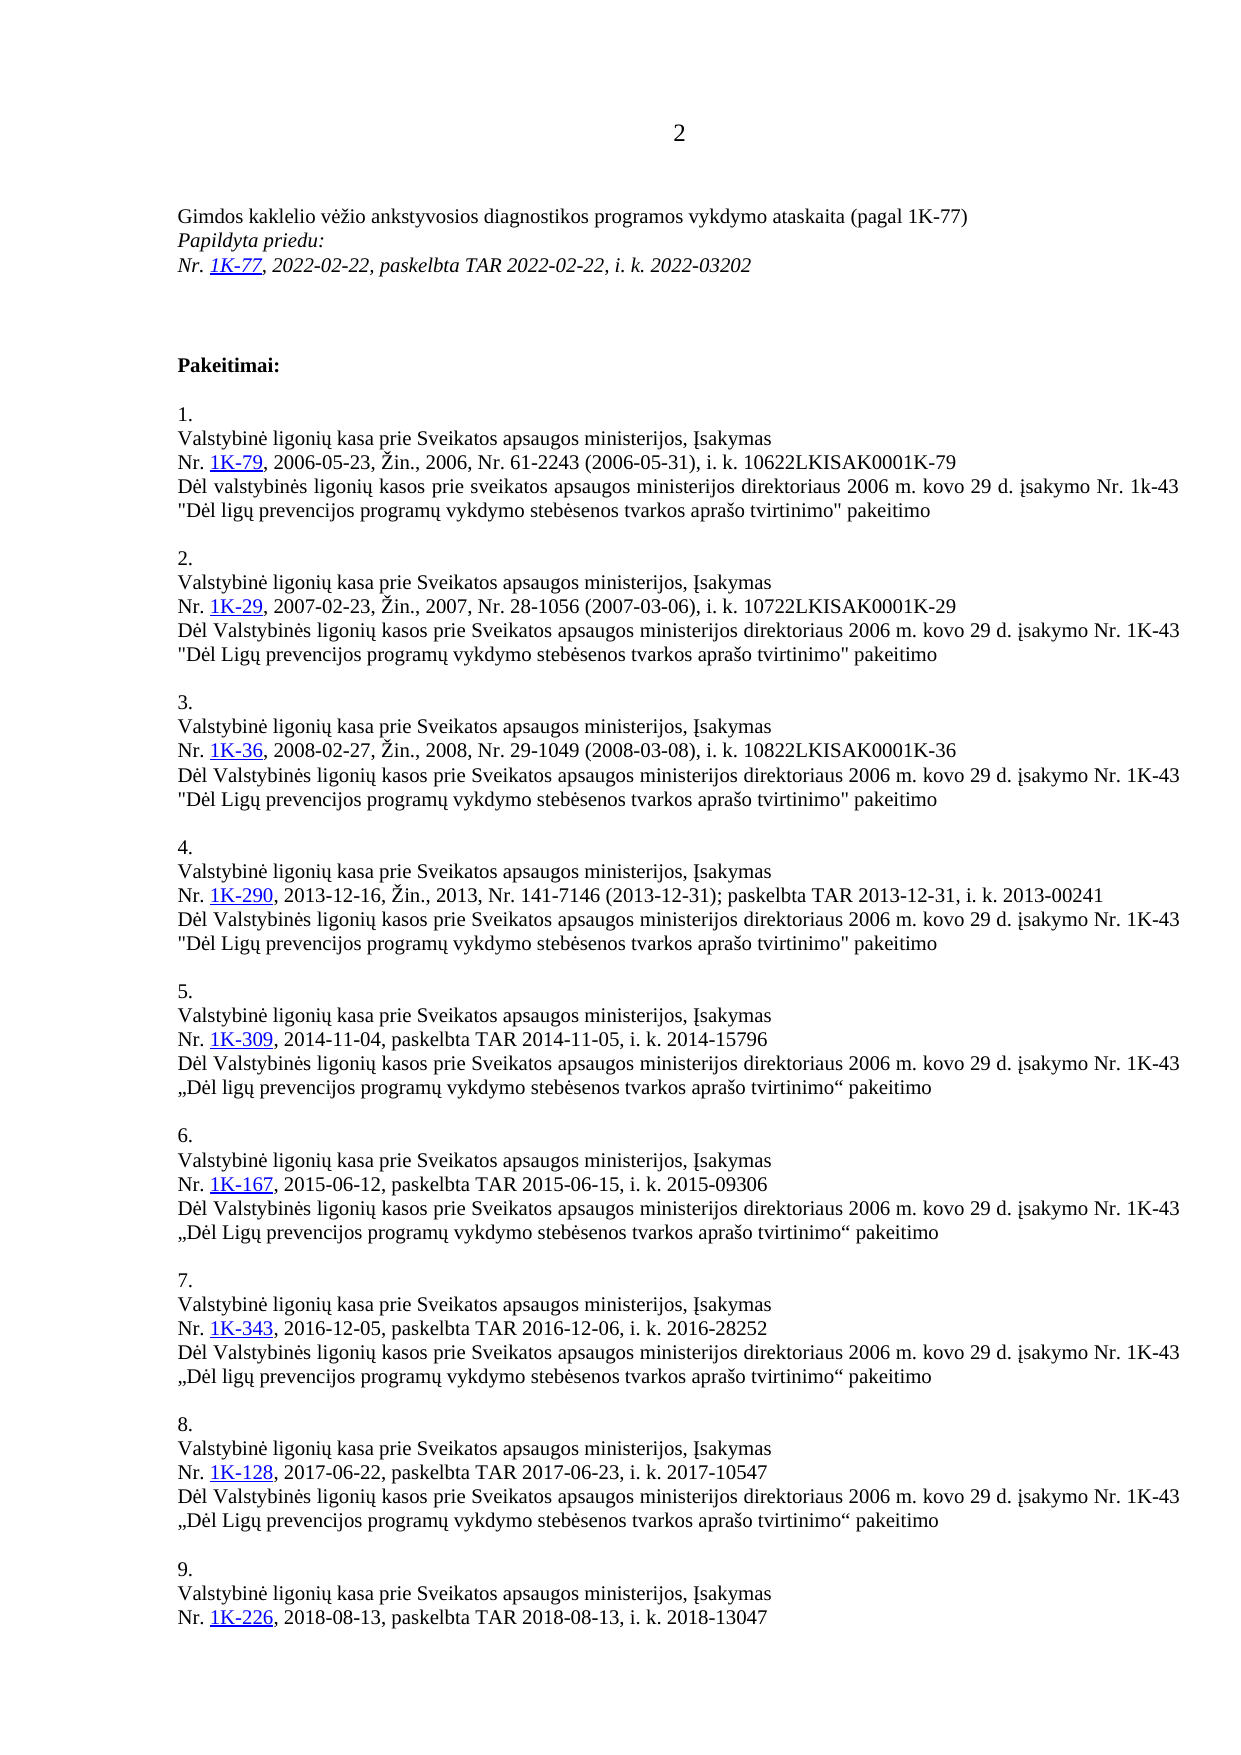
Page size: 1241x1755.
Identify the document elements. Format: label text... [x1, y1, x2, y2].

text Dėl Valstybinės ligonių kasos prie Sveikatos apsaugos ministerijos direktoriaus 2006 m. kovo 29 d. įsakymo Nr. 1K-43 „Dėl Ligų prevencijos programų vykdymo stebėsenos tvarkos aprašo tvirtinimo“ pakeitimo [177, 1484, 1181, 1532]
text Valstybinė ligonių kasa prie Sveikatos apsaugos ministerijos, Įsakymas [177, 1292, 1181, 1316]
text Dėl Valstybinės ligonių kasos prie Sveikatos apsaugos ministerijos direktoriaus 2006 m. kovo 29 d. įsakymo Nr. 1K-43 „Dėl ligų prevencijos programų vykdymo stebėsenos tvarkos aprašo tvirtinimo“ pakeitimo [177, 1340, 1181, 1388]
text 9. [177, 1557, 1181, 1581]
text Valstybinė ligonių kasa prie Sveikatos apsaugos ministerijos, Įsakymas [177, 1003, 1181, 1027]
text Dėl Valstybinės ligonių kasos prie Sveikatos apsaugos ministerijos direktoriaus 2006 m. kovo 29 d. įsakymo Nr. 1K-43 „Dėl ligų prevencijos programų vykdymo stebėsenos tvarkos aprašo tvirtinimo“ pakeitimo [177, 1051, 1181, 1099]
text Dėl Valstybinės ligonių kasos prie Sveikatos apsaugos ministerijos direktoriaus 2006 m. kovo 29 d. įsakymo Nr. 1K-43 "Dėl Ligų prevencijos programų vykdymo stebėsenos tvarkos aprašo tvirtinimo" pakeitimo [177, 762, 1181, 811]
text Nr. 1K-167, 2015-06-12, paskelbta TAR 2015-06-15, i. k. 2015-09306 [177, 1172, 1181, 1196]
text Dėl Valstybinės ligonių kasos prie Sveikatos apsaugos ministerijos direktoriaus 2006 m. kovo 29 d. įsakymo Nr. 1K-43 "Dėl Ligų prevencijos programų vykdymo stebėsenos tvarkos aprašo tvirtinimo" pakeitimo [177, 618, 1181, 666]
text Pakeitimai: [177, 353, 1181, 377]
text 3. [177, 690, 1181, 714]
text Valstybinė ligonių kasa prie Sveikatos apsaugos ministerijos, Įsakymas [177, 1436, 1181, 1460]
text Valstybinė ligonių kasa prie Sveikatos apsaugos ministerijos, Įsakymas [177, 1147, 1181, 1172]
text Gimdos kaklelio vėžio ankstyvosios diagnostikos programos vykdymo ataskaita (pagal 1K-77) [177, 204, 1181, 228]
text 7. [177, 1268, 1181, 1292]
text Valstybinė ligonių kasa prie Sveikatos apsaugos ministerijos, Įsakymas [177, 1581, 1181, 1605]
text Papildyta priedu: [177, 228, 1181, 252]
text Nr. 1K-79, 2006-05-23, Žin., 2006, Nr. 61-2243 (2006-05-31), i. k. 10622LKISAK0001K-79 [177, 450, 1181, 474]
text Dėl valstybinės ligonių kasos prie sveikatos apsaugos ministerijos direktoriaus 2006 m. kovo 29 d. įsakymo Nr. 1k-43 "Dėl ligų prevencijos programų vykdymo stebėsenos tvarkos aprašo tvirtinimo" pakeitimo [177, 474, 1181, 522]
text Nr. 1K-309, 2014-11-04, paskelbta TAR 2014-11-05, i. k. 2014-15796 [177, 1027, 1181, 1051]
text Valstybinė ligonių kasa prie Sveikatos apsaugos ministerijos, Įsakymas [177, 426, 1181, 450]
text Nr. 1K-343, 2016-12-05, paskelbta TAR 2016-12-06, i. k. 2016-28252 [177, 1316, 1181, 1340]
text Nr. 1K-77, 2022-02-22, paskelbta TAR 2022-02-22, i. k. 2022-03202 [177, 252, 1181, 277]
text Nr. 1K-29, 2007-02-23, Žin., 2007, Nr. 28-1056 (2007-03-06), i. k. 10722LKISAK0001K-29 [177, 594, 1181, 618]
text Nr. 1K-290, 2013-12-16, Žin., 2013, Nr. 141-7146 (2013-12-31); paskelbta TAR 2013-12-31, i. k. 2013-00241 [177, 883, 1181, 907]
text Dėl Valstybinės ligonių kasos prie Sveikatos apsaugos ministerijos direktoriaus 2006 m. kovo 29 d. įsakymo Nr. 1K-43 "Dėl Ligų prevencijos programų vykdymo stebėsenos tvarkos aprašo tvirtinimo" pakeitimo [177, 907, 1181, 955]
text Nr. 1K-128, 2017-06-22, paskelbta TAR 2017-06-23, i. k. 2017-10547 [177, 1460, 1181, 1484]
text Valstybinė ligonių kasa prie Sveikatos apsaugos ministerijos, Įsakymas [177, 570, 1181, 594]
text 4. [177, 835, 1181, 859]
text 8. [177, 1412, 1181, 1436]
text Dėl Valstybinės ligonių kasos prie Sveikatos apsaugos ministerijos direktoriaus 2006 m. kovo 29 d. įsakymo Nr. 1K-43 „Dėl Ligų prevencijos programų vykdymo stebėsenos tvarkos aprašo tvirtinimo“ pakeitimo [177, 1196, 1181, 1244]
text 6. [177, 1123, 1181, 1147]
text Nr. 1K-226, 2018-08-13, paskelbta TAR 2018-08-13, i. k. 2018-13047 [177, 1605, 1181, 1629]
text 2. [177, 546, 1181, 570]
text Valstybinė ligonių kasa prie Sveikatos apsaugos ministerijos, Įsakymas [177, 859, 1181, 883]
text Nr. 1K-36, 2008-02-27, Žin., 2008, Nr. 29-1049 (2008-03-08), i. k. 10822LKISAK0001K-36 [177, 738, 1181, 762]
text Valstybinė ligonių kasa prie Sveikatos apsaugos ministerijos, Įsakymas [177, 714, 1181, 738]
text 1. [177, 402, 1181, 426]
text 5. [177, 979, 1181, 1003]
